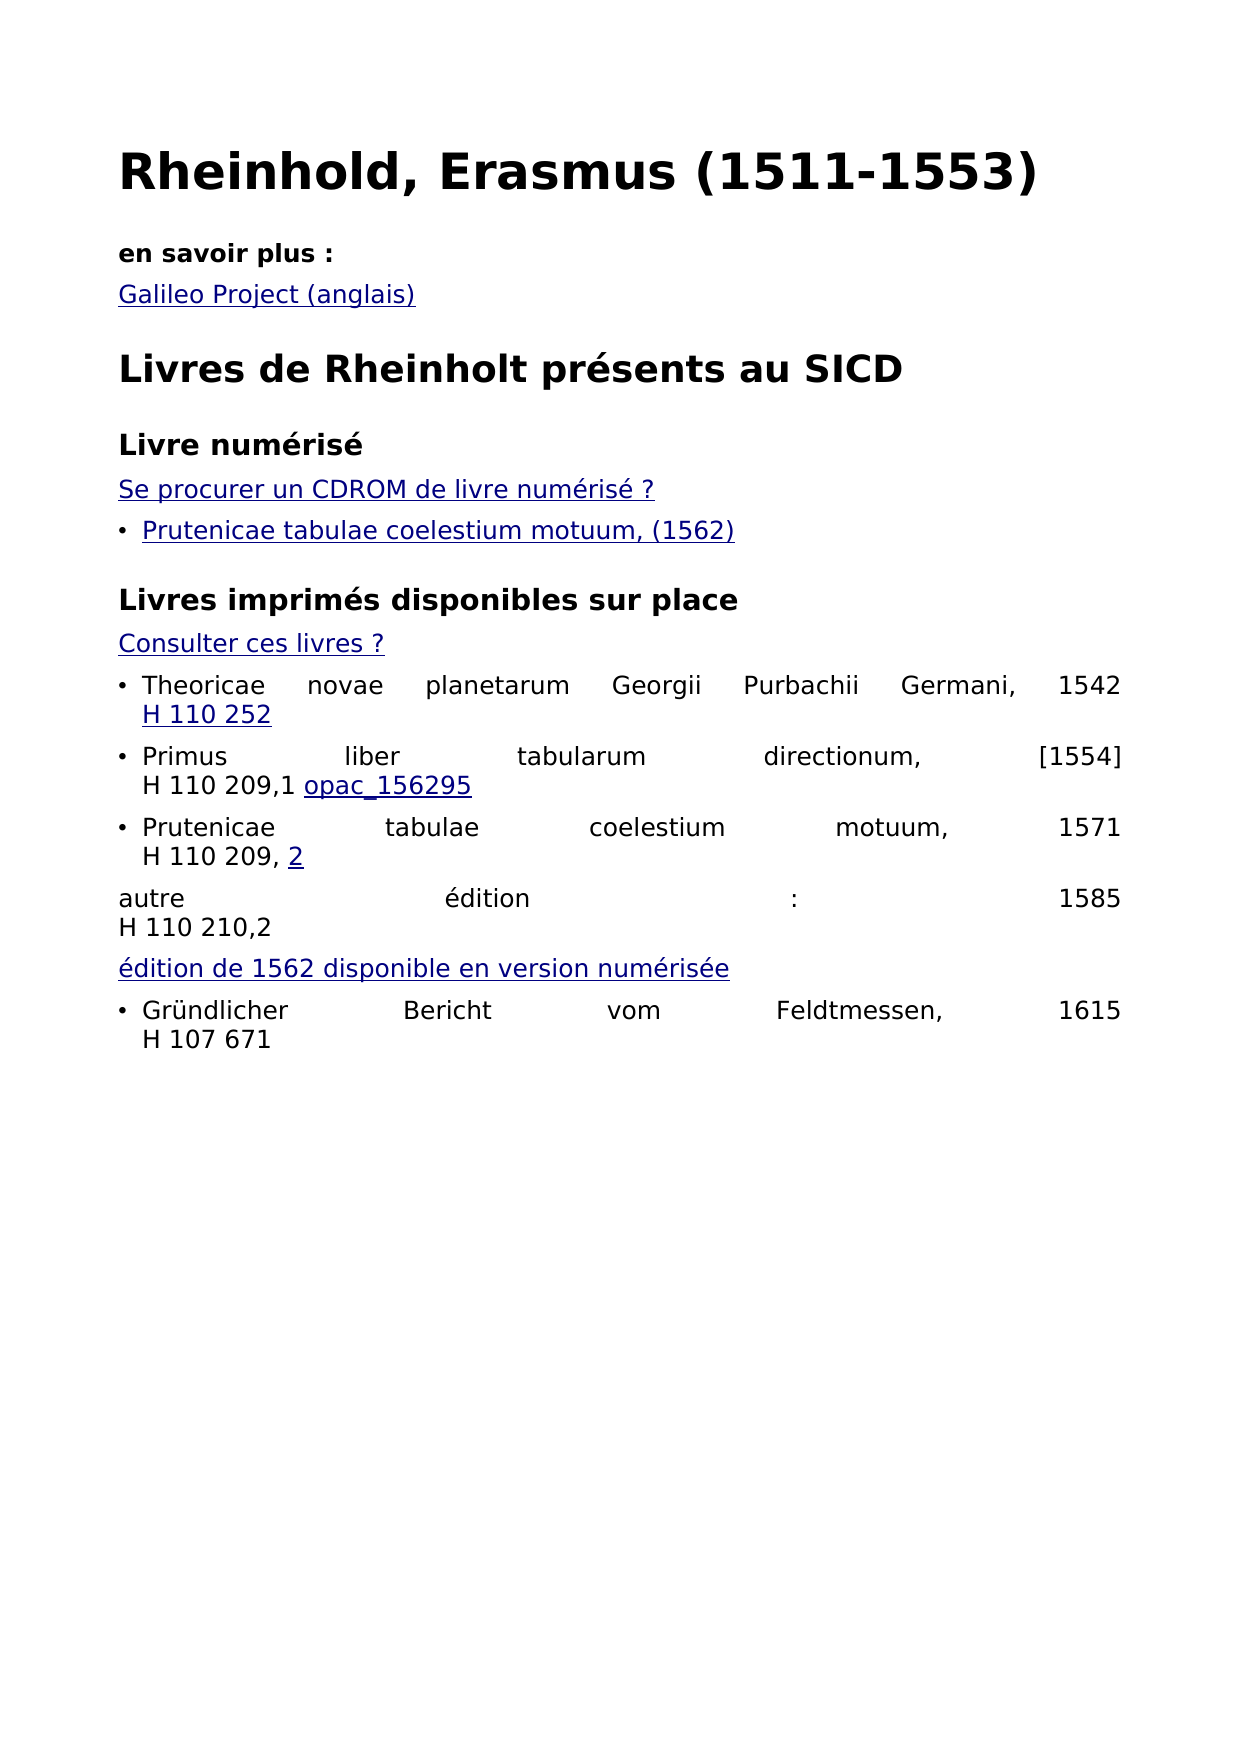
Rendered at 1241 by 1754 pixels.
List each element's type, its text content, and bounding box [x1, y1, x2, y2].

subtitle Livres de Rheinholt présents au SICD [118, 347, 1122, 391]
subtitle Livre numérisé [118, 428, 1122, 462]
list Prutenicae tabulae coelestium motuum, (1562) [118, 516, 1122, 546]
text Consulter ces livres ? [118, 629, 1122, 659]
list Primus liber tabularum directionum, [1554] H 110 209,1 opac_156295 [118, 742, 1122, 800]
text Se procurer un CDROM de livre numérisé ? [118, 475, 1122, 504]
text édition de 1562 disponible en version numérisée [118, 954, 1122, 984]
subtitle Livres imprimés disponibles sur place [118, 583, 1122, 617]
list Gründlicher Bericht vom Feldtmessen, 1615 H 107 671 [118, 996, 1122, 1054]
text autre édition : 1585 H 110 210,2 [118, 884, 1122, 942]
text Galileo Project (anglais) [118, 281, 1122, 310]
list Theoricae novae planetarum Georgii Purbachii Germani, 1542 H 110 252 [118, 671, 1122, 729]
subtitle en savoir plus : [118, 239, 1122, 268]
list Prutenicae tabulae coelestium motuum, 1571 H 110 209, 2 [118, 813, 1122, 871]
subtitle Rheinhold, Erasmus (1511-1553) [118, 143, 1122, 201]
